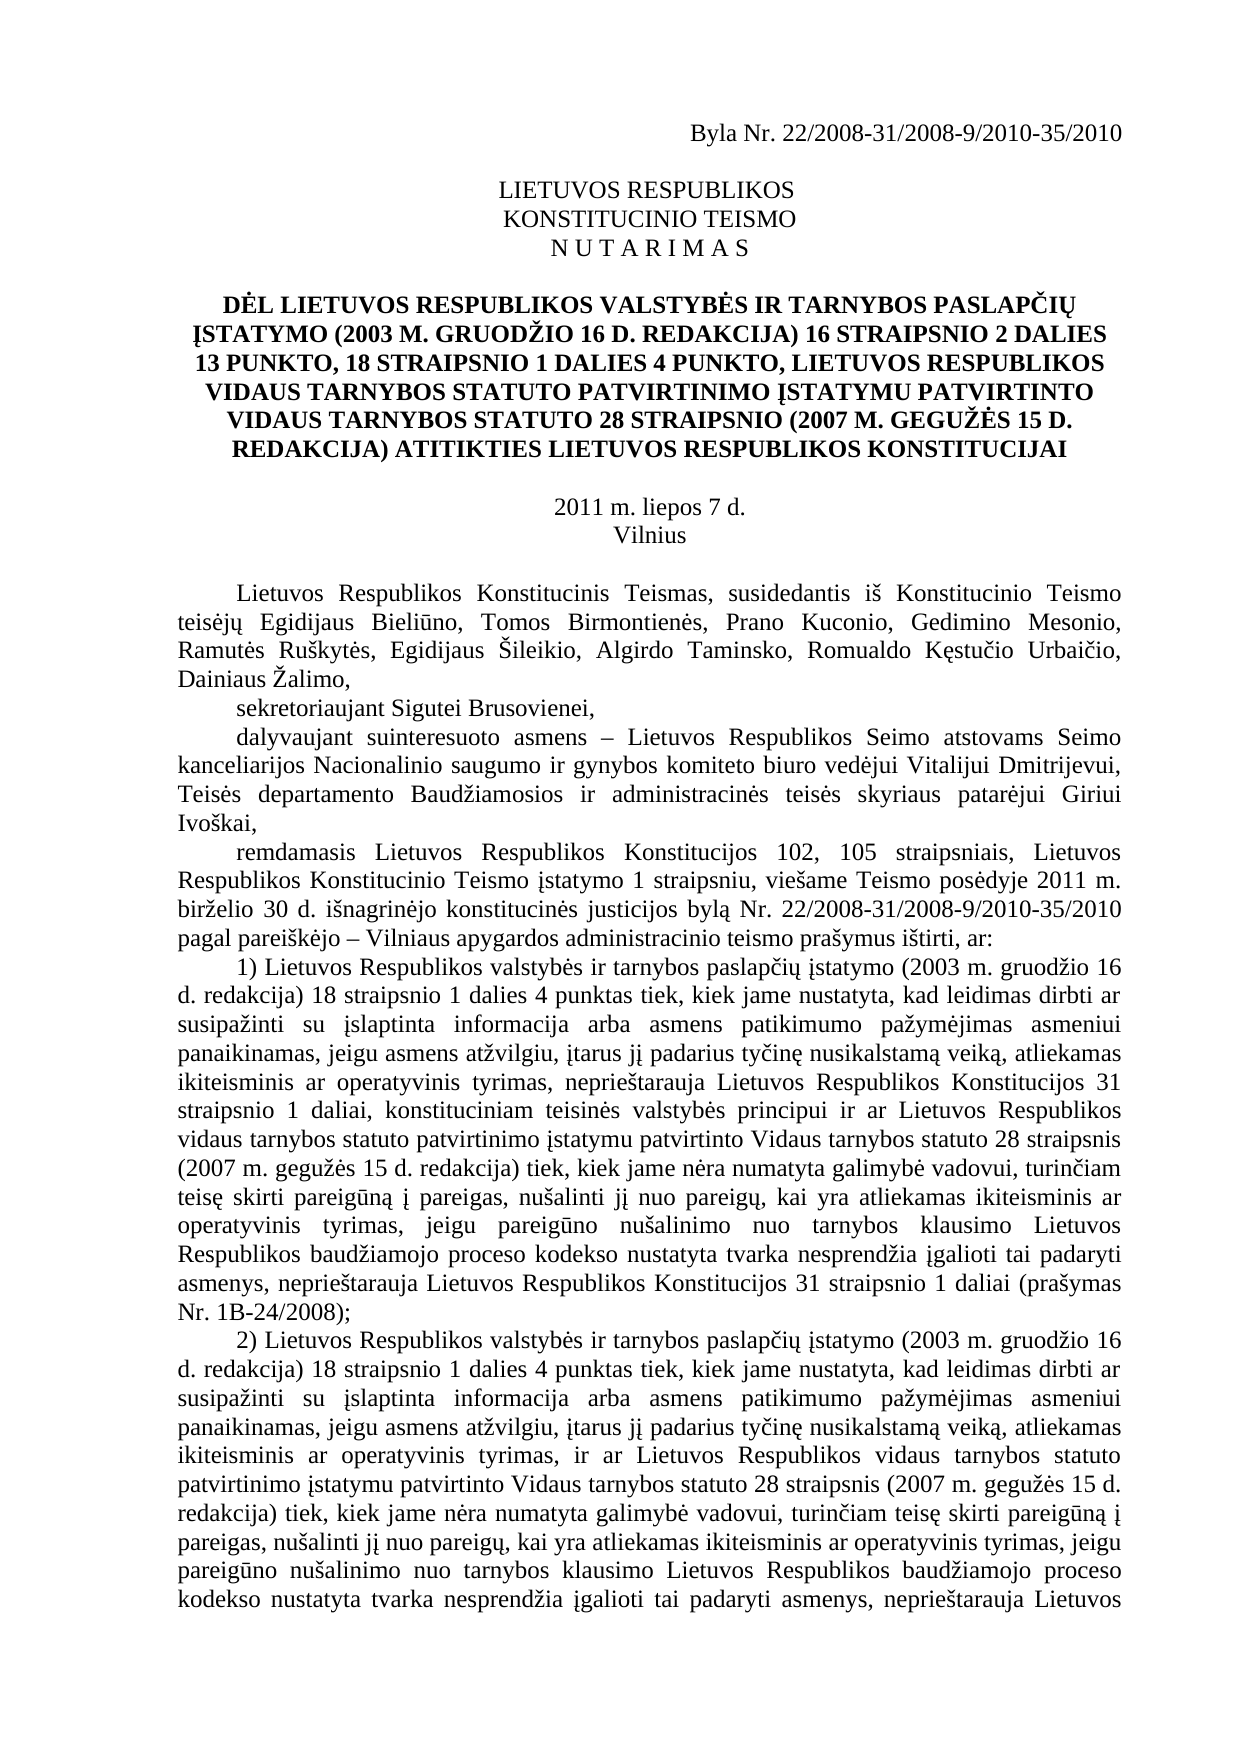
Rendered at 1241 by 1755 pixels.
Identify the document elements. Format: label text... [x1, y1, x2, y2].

text remdamasis Lietuvos Respublikos Konstitucijos 102, 105 straipsniais, Lietuvos Respublikos Konstitucinio Teismo įstatymo 1 straipsniu, viešame Teismo posėdyje 2011 m. birželio 30 d. išnagrinėjo konstitucinės justicijos bylą Nr. 22/2008-31/2008-9/2010-35/2010 pagal pareiškėjo – Vilniaus apygardos administracinio teismo prašymus ištirti, ar: [177, 837, 1122, 952]
text sekretoriaujant Sigutei Brusovienei, [177, 693, 1122, 722]
text KONSTITUCINIO TEISMO [177, 204, 1122, 233]
text dalyvaujant suinteresuoto asmens – Lietuvos Respublikos Seimo atstovams Seimo kanceliarijos Nacionalinio saugumo ir gynybos komiteto biuro vedėjui Vitalijui Dmitrijevui, Teisės departamento Baudžiamosios ir administracinės teisės skyriaus patarėjui Giriui Ivoškai, [177, 722, 1122, 837]
text N U T A R I M A S [177, 233, 1122, 262]
text 2) Lietuvos Respublikos valstybės ir tarnybos paslapčių įstatymo (2003 m. gruodžio 16 d. redakcija) 18 straipsnio 1 dalies 4 punktas tiek, kiek jame nustatyta, kad leidimas dirbti ar susipažinti su įslaptinta informacija arba asmens patikimumo pažymėjimas asmeniui panaikinamas, jeigu asmens atžvilgiu, įtarus jį padarius tyčinę nusikalstamą veiką, atliekamas ikiteisminis ar operatyvinis tyrimas, ir ar Lietuvos Respublikos vidaus tarnybos statuto patvirtinimo įstatymu patvirtinto Vidaus tarnybos statuto 28 straipsnis (2007 m. gegužės 15 d. redakcija) tiek, kiek jame nėra numatyta galimybė vadovui, turinčiam teisę skirti pareigūną į pareigas, nušalinti jį nuo pareigų, kai yra atliekamas ikiteisminis ar operatyvinis tyrimas, jeigu pareigūno nušalinimo nuo tarnybos klausimo Lietuvos Respublikos baudžiamojo proceso kodekso nustatyta tvarka nesprendžia įgalioti tai padaryti asmenys, neprieštarauja Lietuvos [177, 1326, 1122, 1613]
text 2011 m. liepos 7 d. [177, 492, 1122, 521]
text Vilnius [177, 521, 1122, 549]
text 1) Lietuvos Respublikos valstybės ir tarnybos paslapčių įstatymo (2003 m. gruodžio 16 d. redakcija) 18 straipsnio 1 dalies 4 punktas tiek, kiek jame nustatyta, kad leidimas dirbti ar susipažinti su įslaptinta informacija arba asmens patikimumo pažymėjimas asmeniui panaikinamas, jeigu asmens atžvilgiu, įtarus jį padarius tyčinę nusikalstamą veiką, atliekamas ikiteisminis ar operatyvinis tyrimas, neprieštarauja Lietuvos Respublikos Konstitucijos 31 straipsnio 1 daliai, konstituciniam teisinės valstybės principui ir ar Lietuvos Respublikos vidaus tarnybos statuto patvirtinimo įstatymu patvirtinto Vidaus tarnybos statuto 28 straipsnis (2007 m. gegužės 15 d. redakcija) tiek, kiek jame nėra numatyta galimybė vadovui, turinčiam teisę skirti pareigūną į pareigas, nušalinti jį nuo pareigų, kai yra atliekamas ikiteisminis ar operatyvinis tyrimas, jeigu pareigūno nušalinimo nuo tarnybos klausimo Lietuvos Respublikos baudžiamojo proceso kodekso nustatyta tvarka nesprendžia įgalioti tai padaryti asmenys, neprieštarauja Lietuvos Respublikos Konstitucijos 31 straipsnio 1 daliai (prašymas Nr. 1B-24/2008); [177, 952, 1122, 1326]
text Byla Nr. 22/2008-31/2008-9/2010-35/2010 [177, 118, 1122, 147]
text LIETUVOS RESPUBLIKOS [177, 176, 1122, 204]
text Dėl Lietuvos Respublikos valstybės ir tarnybos paslapčių įstatymo (2003 m. gruodžio 16 d. redakcija) 16 straipsnio 2 dalies 13 punkto, 18 straipsnio 1 dalies 4 punkto, Lietuvos Respublikos vidaus tarnybos statuto patvirtinimo įstatymu patvirtinto Vidaus tarnybos statuto 28 straipsnio (2007 m. gegužės 15 d. redakcija) atitikties Lietuvos Respublikos Konstitucijai [177, 291, 1122, 463]
text Lietuvos Respublikos Konstitucinis Teismas, susidedantis iš Konstitucinio Teismo teisėjų Egidijaus Bieliūno, Tomos Birmontienės, Prano Kuconio, Gedimino Mesonio, Ramutės Ruškytės, Egidijaus Šileikio, Algirdo Taminsko, Romualdo Kęstučio Urbaičio, Dainiaus Žalimo, [177, 578, 1122, 693]
